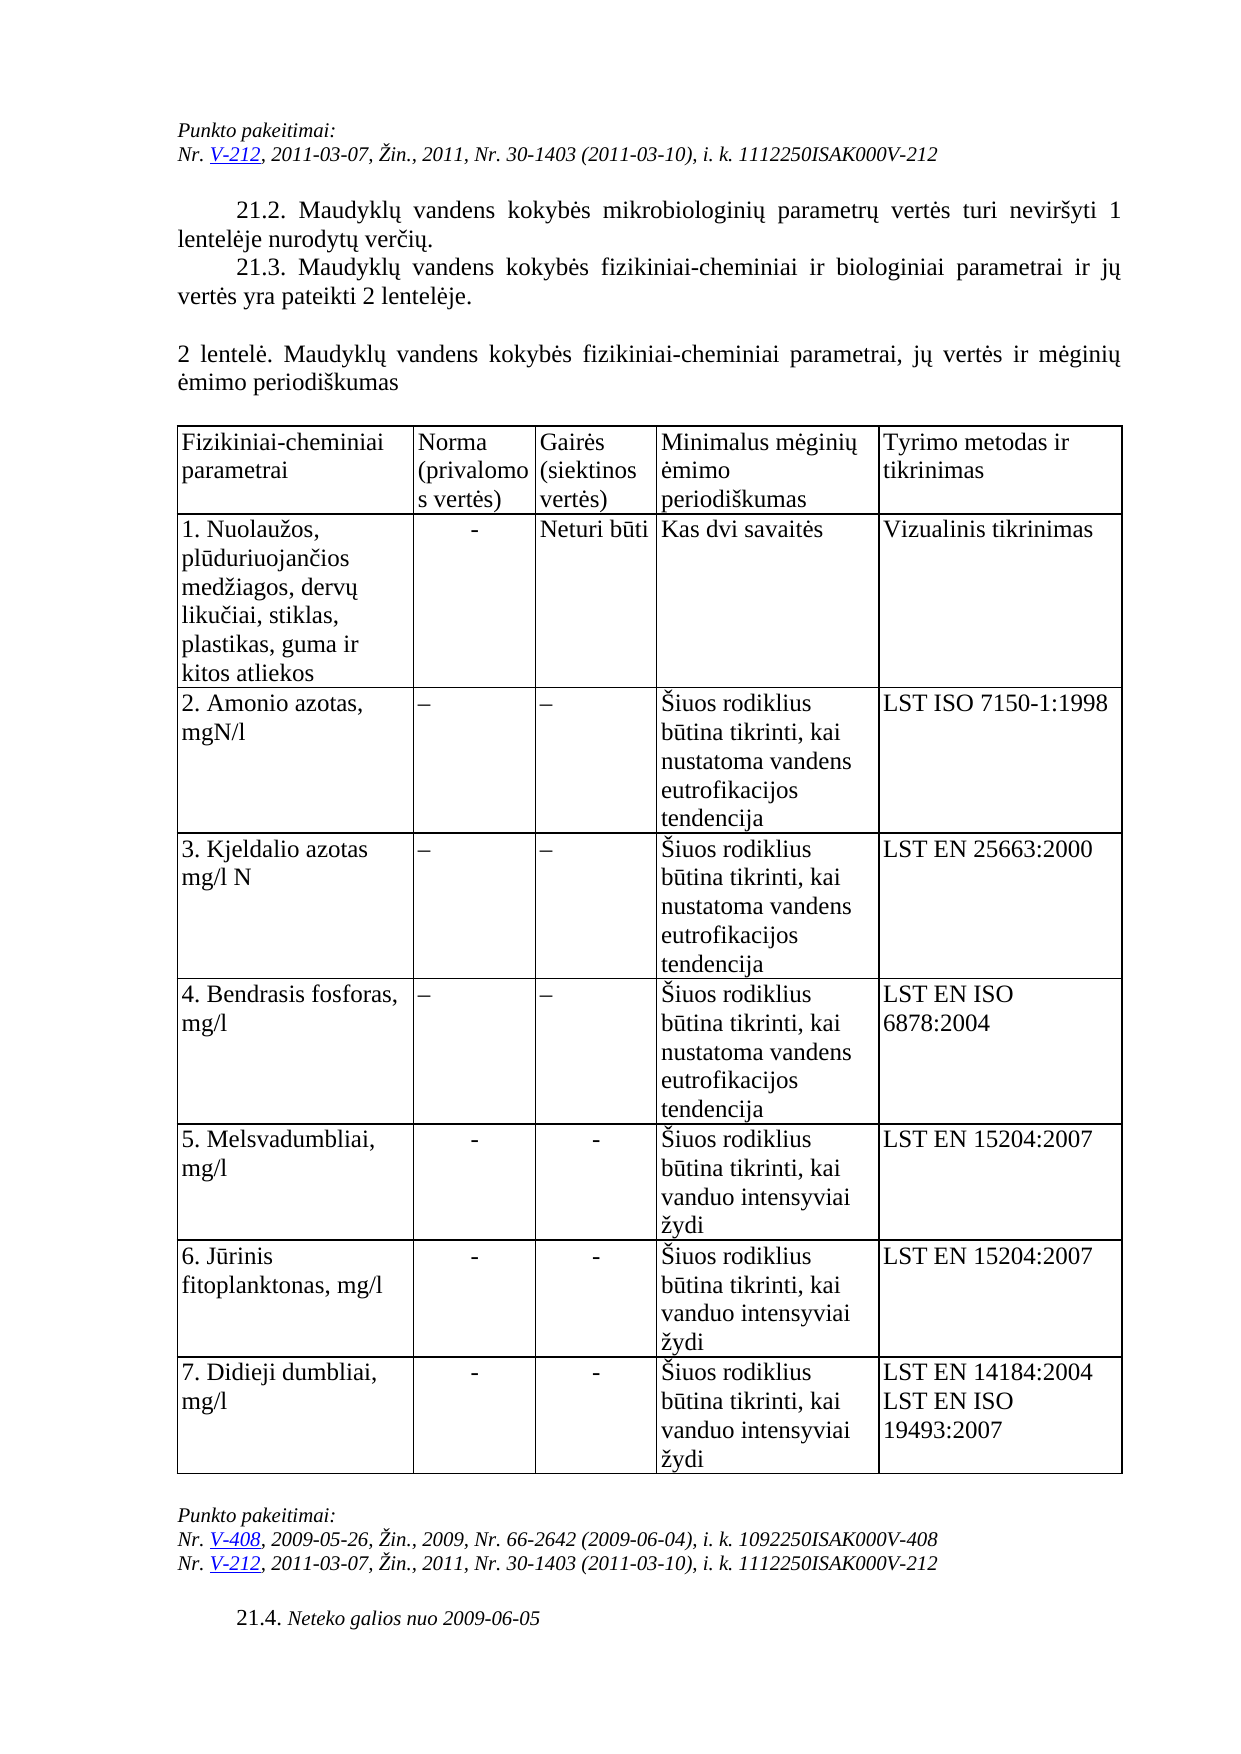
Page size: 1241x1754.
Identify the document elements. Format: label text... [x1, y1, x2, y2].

table_cell Šiuos rodiklius būtina tikrinti, kai nustatoma vandens eutrofikacijos tendencija [657, 979, 878, 1123]
table_header Norma (privalomos vertės) [414, 427, 535, 513]
table_cell – [536, 688, 656, 832]
text 2 lentelė. Maudyklų vandens kokybės fizikiniai-cheminiai parametrai, jų vertės ir mėginių ėmimo periodiškumas [177, 339, 1122, 396]
table_cell - [414, 515, 535, 687]
table_cell Kas dvi savaitės [657, 515, 878, 687]
table_cell – [414, 979, 535, 1123]
table_header Minimalus mėginių ėmimo periodiškumas [657, 427, 878, 513]
table_cell - [414, 1358, 535, 1472]
table_cell 5. Melsvadumbliai, mg/l [178, 1125, 413, 1239]
text 21.4. Neteko galios nuo 2009-06-05 [177, 1604, 1122, 1630]
table_cell 7. Didieji dumbliai, mg/l [178, 1358, 413, 1472]
table_cell Šiuos rodiklius būtina tikrinti, kai nustatoma vandens eutrofikacijos tendencija [657, 688, 878, 832]
text 21.2. Maudyklų vandens kokybės mikrobiologinių parametrų vertės turi neviršyti 1 lentelėje nurodytų verčių. [177, 195, 1122, 252]
table_cell Vizualinis tikrinimas [880, 515, 1121, 687]
table_cell Šiuos rodiklius būtina tikrinti, kai vanduo intensyviai žydi [657, 1358, 878, 1472]
table_cell - [536, 1125, 656, 1239]
table_cell 4. Bendrasis fosforas, mg/l [178, 979, 413, 1123]
table_cell Neturi būti [536, 515, 656, 687]
table_header Fizikiniai-cheminiai parametrai [178, 427, 413, 513]
table_cell LST EN 15204:2007 [880, 1241, 1121, 1356]
table_cell Šiuos rodiklius būtina tikrinti, kai nustatoma vandens eutrofikacijos tendencija [657, 834, 878, 977]
table_cell 1. Nuolaužos, plūduriuojančios medžiagos, dervų likučiai, stiklas, plastikas, guma ir kitos atliekos [178, 515, 413, 687]
table_cell 6. Jūrinis fitoplanktonas, mg/l [178, 1241, 413, 1356]
text Punkto pakeitimai: [177, 118, 1122, 142]
table_cell LST EN 15204:2007 [880, 1125, 1121, 1239]
table_cell LST EN 25663:2000 [880, 834, 1121, 977]
table_cell - [414, 1125, 535, 1239]
table_header Tyrimo metodas ir tikrinimas [880, 427, 1121, 513]
table_cell – [536, 834, 656, 977]
text Nr. V-212, 2011-03-07, Žin., 2011, Nr. 30-1403 (2011-03-10), i. k. 1112250ISAK000V-212 [177, 1551, 1122, 1575]
table_header Gairės (siektinos vertės) [536, 427, 656, 513]
table_cell Šiuos rodiklius būtina tikrinti, kai vanduo intensyviai žydi [657, 1241, 878, 1356]
table_cell LST ISO 7150-1:1998 [880, 688, 1121, 832]
text Punkto pakeitimai: [177, 1503, 1122, 1527]
table_cell - [536, 1358, 656, 1472]
table_cell Šiuos rodiklius būtina tikrinti, kai vanduo intensyviai žydi [657, 1125, 878, 1239]
table_cell - [414, 1241, 535, 1356]
table_cell 3. Kjeldalio azotas mg/l N [178, 834, 413, 977]
table_cell LST EN 14184:2004 LST EN ISO 19493:2007 [880, 1358, 1121, 1472]
text Nr. V-408, 2009-05-26, Žin., 2009, Nr. 66-2642 (2009-06-04), i. k. 1092250ISAK000V-408 [177, 1527, 1122, 1551]
table_cell - [536, 1241, 656, 1356]
table_cell 2. Amonio azotas, mgN/l [178, 688, 413, 832]
text 21.3. Maudyklų vandens kokybės fizikiniai-cheminiai ir biologiniai parametrai ir jų vertės yra pateikti 2 lentelėje. [177, 252, 1122, 310]
table_cell LST EN ISO 6878:2004 [880, 979, 1121, 1123]
table_cell – [536, 979, 656, 1123]
text Nr. V-212, 2011-03-07, Žin., 2011, Nr. 30-1403 (2011-03-10), i. k. 1112250ISAK000V-212 [177, 142, 1122, 166]
table_cell – [414, 834, 535, 977]
table_cell – [414, 688, 535, 832]
